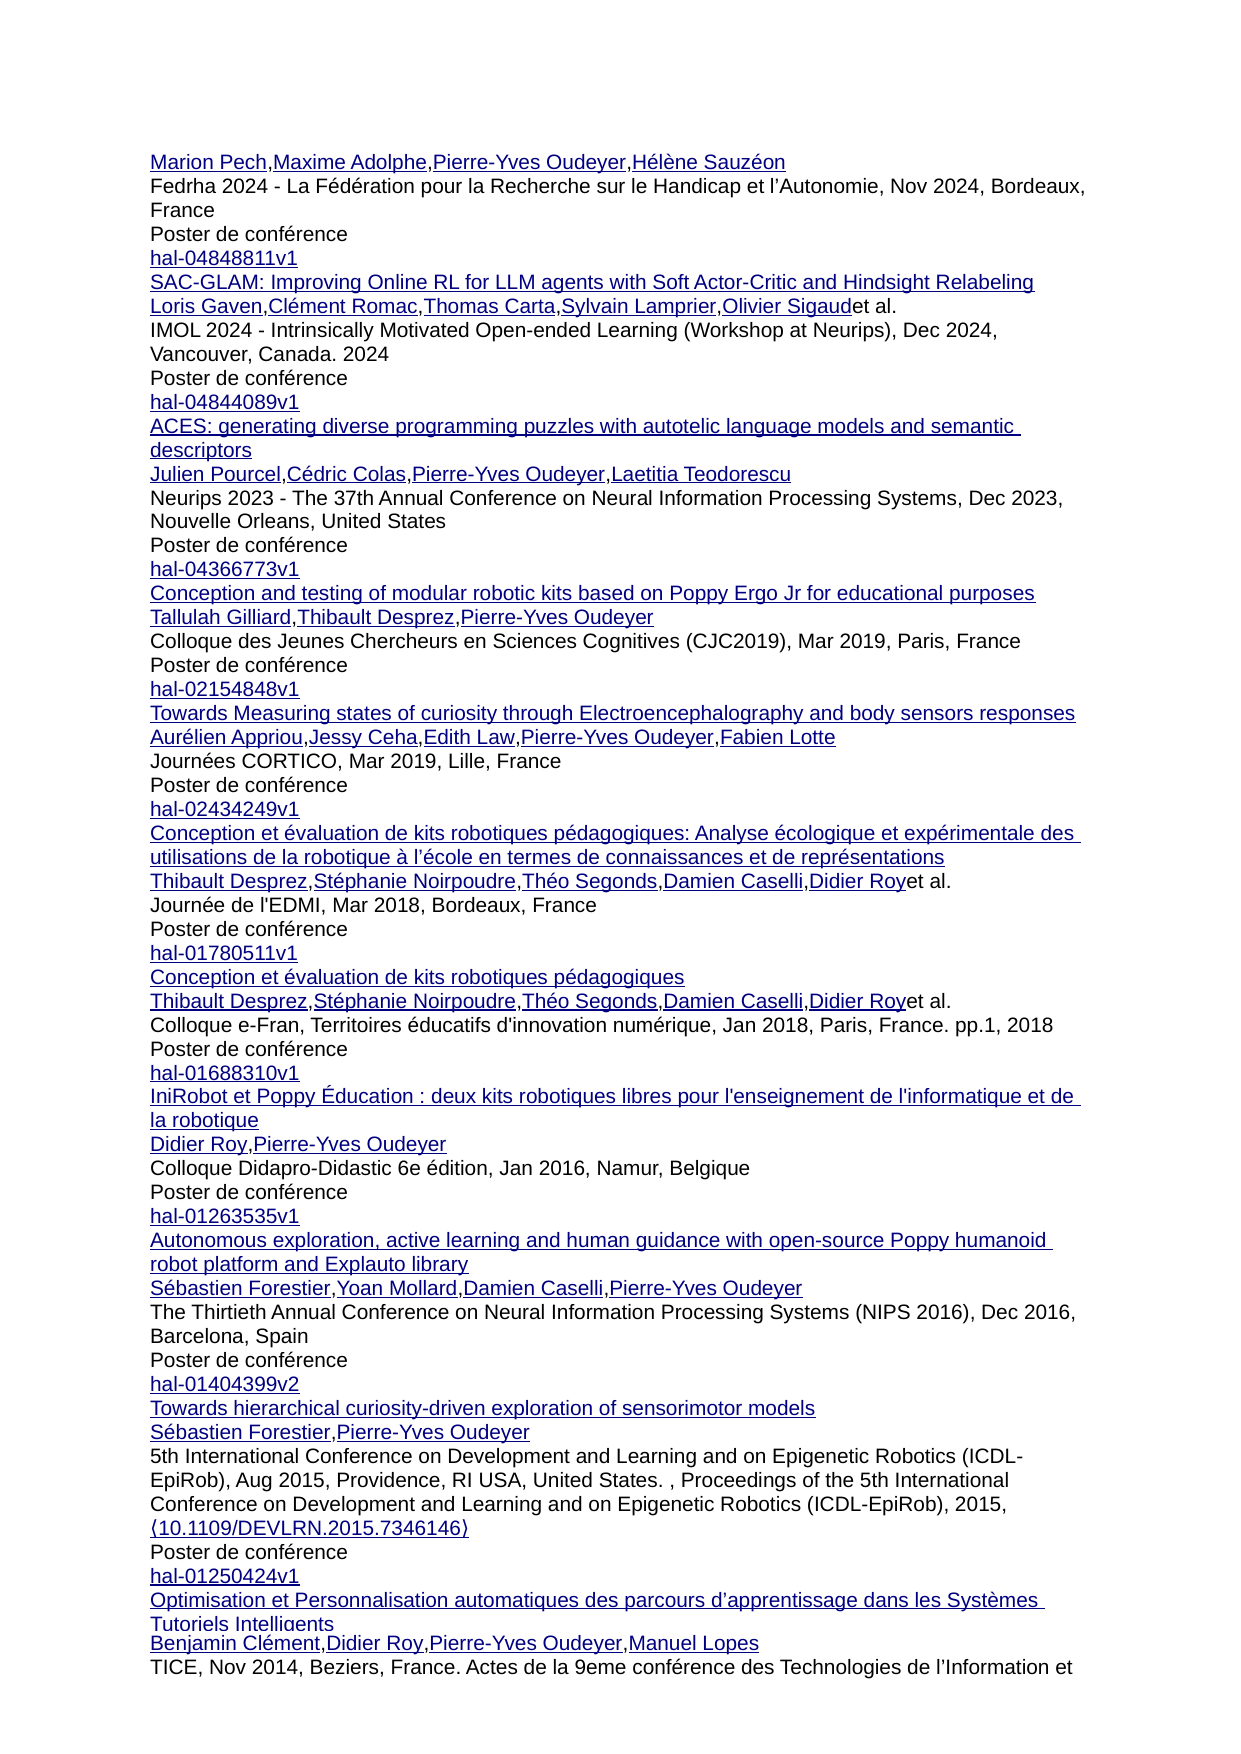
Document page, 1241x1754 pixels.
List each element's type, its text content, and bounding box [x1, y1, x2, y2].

table_cell IniRobot et Poppy Éducation : deux kits robotiques libres pour l'enseignement de l'informatique et de la robotique Didier Roy,Pierre-Yves Oudeyer Colloque Didapro-Didastic 6e édition, Jan 2016, Namur, Belgique Poster de conférence hal-01263535v1 [150, 1084, 1090, 1228]
table_cell Autonomous exploration, active learning and human guidance with open-source Poppy humanoid robot platform and Explauto library Sébastien Forestier,Yoan Mollard,Damien Caselli,Pierre-Yves Oudeyer The Thirtieth Annual Conference on Neural Information Processing Systems (NIPS 2016), Dec 2016, Barcelona, Spain Poster de conférence hal-01404399v2 [150, 1228, 1090, 1396]
table_cell Conception et évaluation de kits robotiques pédagogiques: Analyse écologique et expérimentale des utilisations de la robotique à l’école en termes de connaissances et de représentations Thibault Desprez,Stéphanie Noirpoudre,Théo Segonds,Damien Caselli,Didier Royet al. Journée de l'EDMI, Mar 2018, Bordeaux, France Poster de conférence hal-01780511v1 [150, 821, 1090, 964]
table_cell Conception et évaluation de kits robotiques pédagogiques Thibault Desprez,Stéphanie Noirpoudre,Théo Segonds,Damien Caselli,Didier Royet al. Colloque e-Fran, Territoires éducatifs d'innovation numérique, Jan 2018, Paris, France. pp.1, 2018 Poster de conférence hal-01688310v1 [150, 965, 1090, 1084]
table_cell SAC-GLAM: Improving Online RL for LLM agents with Soft Actor-Critic and Hindsight Relabeling Loris Gaven,Clément Romac,Thomas Carta,Sylvain Lamprier,Olivier Sigaudet al. IMOL 2024 - Intrinsically Motivated Open-ended Learning (Workshop at Neurips), Dec 2024, Vancouver, Canada. 2024 Poster de conférence hal-04844089v1 [150, 270, 1090, 413]
table_cell Optimisation et Personnalisation automatiques des parcours d’apprentissage dans les Systèmes Tutoriels Intelligents Benjamin Clément,Didier Roy,Pierre-Yves Oudeyer,Manuel Lopes TICE, Nov 2014, Beziers, France. Actes de la 9eme conférence des Technologies de l’Information et [150, 1588, 1090, 1679]
table_cell Towards Measuring states of curiosity through Electroencephalography and body sensors responses Aurélien Appriou,Jessy Ceha,Edith Law,Pierre-Yves Oudeyer,Fabien Lotte Journées CORTICO, Mar 2019, Lille, France Poster de conférence hal-02434249v1 [150, 701, 1090, 821]
table_header Marion Pech,Maxime Adolphe,Pierre-Yves Oudeyer,Hélène Sauzéon Fedrha 2024 - La Fédération pour la Recherche sur le Handicap et l’Autonomie, Nov 2024, Bordeaux, France Poster de conférence hal-04848811v1 [150, 150, 1090, 270]
table_cell ACES: generating diverse programming puzzles with autotelic language models and semantic descriptors Julien Pourcel,Cédric Colas,Pierre-Yves Oudeyer,Laetitia Teodorescu Neurips 2023 - The 37th Annual Conference on Neural Information Processing Systems, Dec 2023, Nouvelle Orleans, United States Poster de conférence hal-04366773v1 [150, 414, 1090, 581]
table_cell Towards hierarchical curiosity-driven exploration of sensorimotor models Sébastien Forestier,Pierre-Yves Oudeyer 5th International Conference on Development and Learning and on Epigenetic Robotics (ICDL-EpiRob), Aug 2015, Providence, RI USA, United States. , Proceedings of the 5th International Conference on Development and Learning and on Epigenetic Robotics (ICDL-EpiRob), 2015, ⟨10.1109/DEVLRN.2015.7346146⟩ Poster de conférence hal-01250424v1 [150, 1396, 1090, 1587]
table_cell Conception and testing of modular robotic kits based on Poppy Ergo Jr for educational purposes Tallulah Gilliard,Thibault Desprez,Pierre-Yves Oudeyer Colloque des Jeunes Chercheurs en Sciences Cognitives (CJC2019), Mar 2019, Paris, France Poster de conférence hal-02154848v1 [150, 581, 1090, 701]
